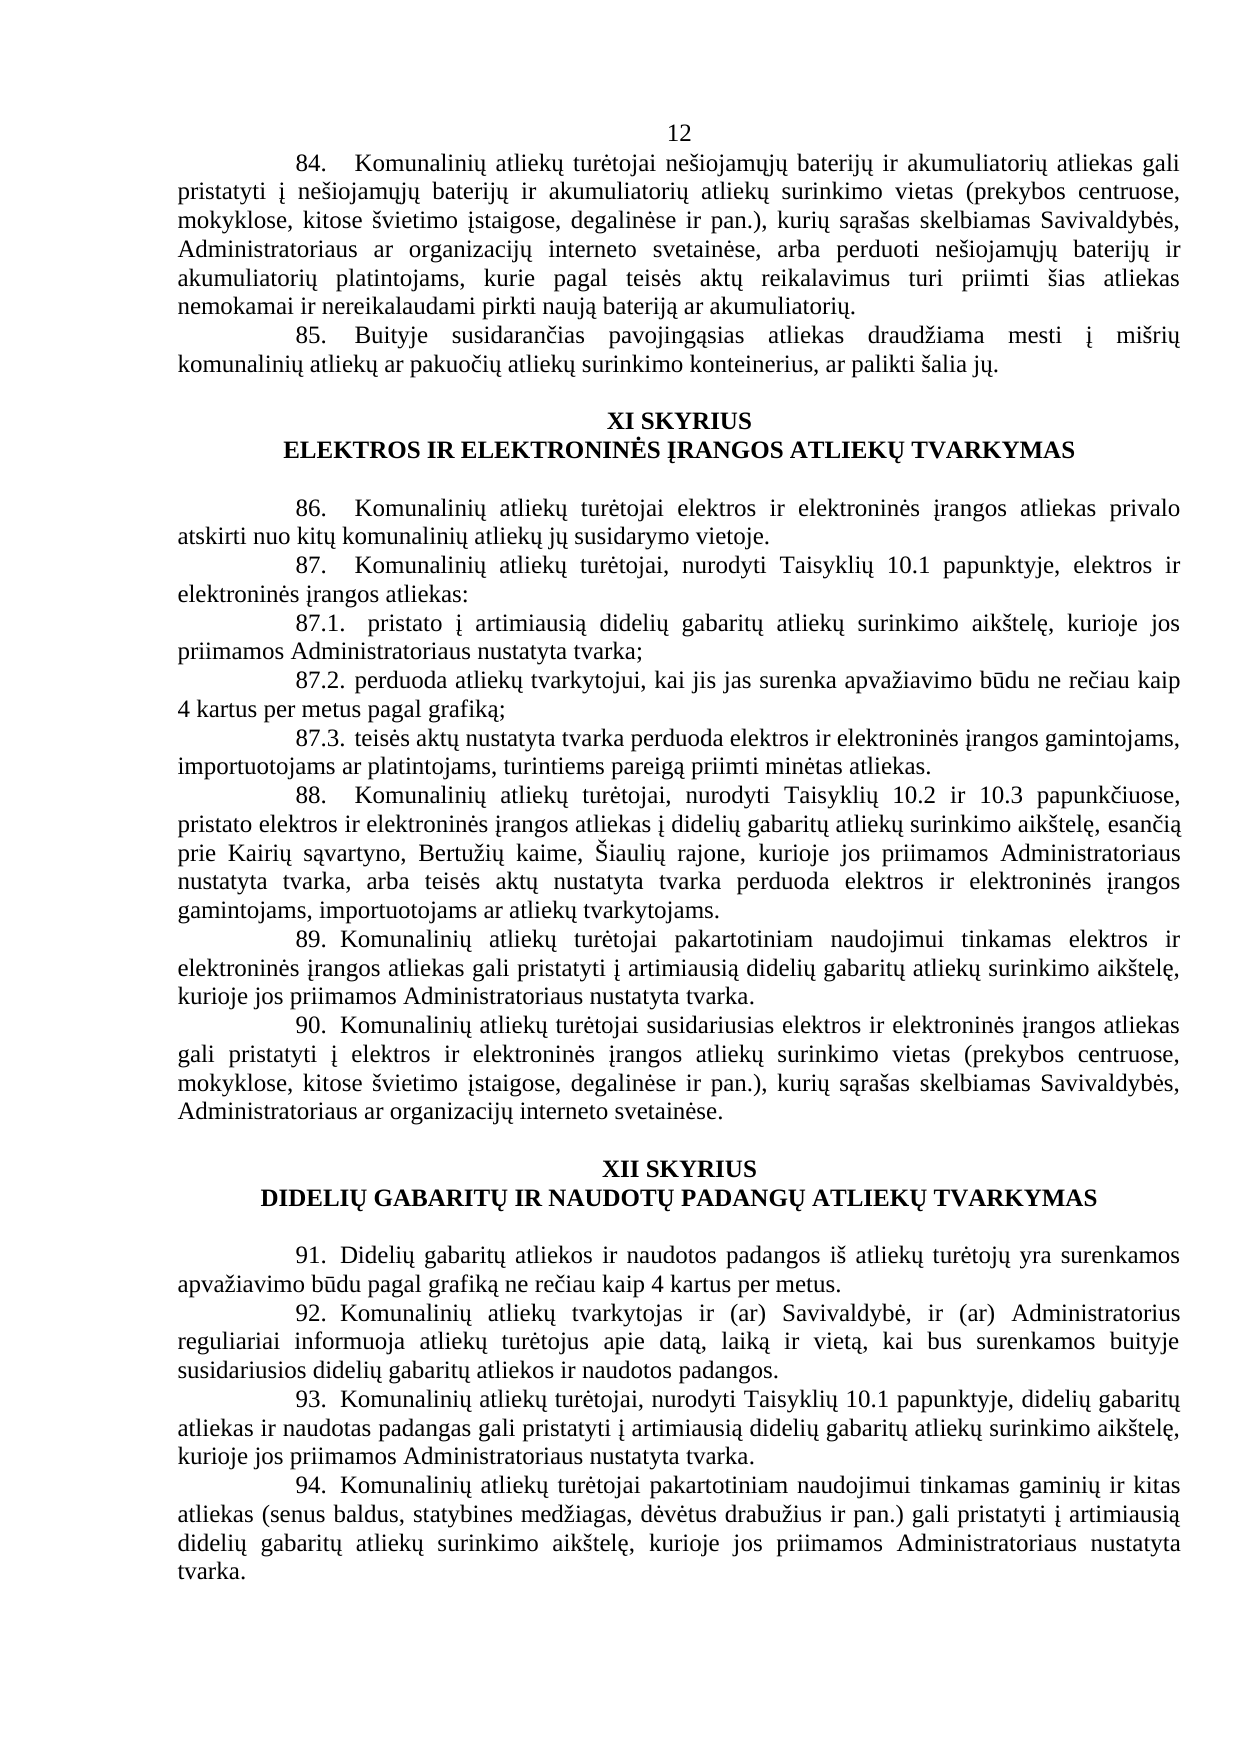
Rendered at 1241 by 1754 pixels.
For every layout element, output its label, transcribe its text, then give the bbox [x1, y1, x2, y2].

subtitle DIDELIŲ GABARITŲ IR NAUDOTŲ PADANGŲ ATLIEKŲ TVARKYMAS [177, 1183, 1181, 1211]
subtitle XII SKYRIUS [177, 1154, 1181, 1183]
text 85. Buityje susidarančias pavojingąsias atliekas draudžiama mesti į mišrių komunalinių atliekų ar pakuočių atliekų surinkimo konteinerius, ar palikti šalia jų. [177, 320, 1181, 378]
text 84. Komunalinių atliekų turėtojai nešiojamųjų baterijų ir akumuliatorių atliekas gali pristatyti į nešiojamųjų baterijų ir akumuliatorių atliekų surinkimo vietas (prekybos centruose, mokyklose, kitose švietimo įstaigose, degalinėse ir pan.), kurių sąrašas skelbiamas Savivaldybės, Administratoriaus ar organizacijų interneto svetainėse, arba perduoti nešiojamųjų baterijų ir akumuliatorių platintojams, kurie pagal teisės aktų reikalavimus turi priimti šias atliekas nemokamai ir nereikalaudami pirkti naują bateriją ar akumuliatorių. [177, 148, 1181, 320]
text 90. Komunalinių atliekų turėtojai susidariusias elektros ir elektroninės įrangos atliekas gali pristatyti į elektros ir elektroninės įrangos atliekų surinkimo vietas (prekybos centruose, mokyklose, kitose švietimo įstaigose, degalinėse ir pan.), kurių sąrašas skelbiamas Savivaldybės, Administratoriaus ar organizacijų interneto svetainėse. [177, 1010, 1181, 1125]
text 92. Komunalinių atliekų tvarkytojas ir (ar) Savivaldybė, ir (ar) Administratorius reguliariai informuoja atliekų turėtojus apie datą, laiką ir vietą, kai bus surenkamos buityje susidariusios didelių gabaritų atliekos ir naudotos padangos. [177, 1298, 1181, 1384]
text 87.2. perduoda atliekų tvarkytojui, kai jis jas surenka apvažiavimo būdu ne rečiau kaip 4 kartus per metus pagal grafiką; [177, 665, 1181, 723]
text XI SKYRIUS [177, 406, 1181, 435]
text 94. Komunalinių atliekų turėtojai pakartotiniam naudojimui tinkamas gaminių ir kitas atliekas (senus baldus, statybines medžiagas, dėvėtus drabužius ir pan.) gali pristatyti į artimiausią didelių gabaritų atliekų surinkimo aikštelę, kurioje jos priimamos Administratoriaus nustatyta tvarka. [177, 1470, 1181, 1585]
text 87. Komunalinių atliekų turėtojai, nurodyti Taisyklių 10.1 papunktyje, elektros ir elektroninės įrangos atliekas: [177, 550, 1181, 608]
text 91. Didelių gabaritų atliekos ir naudotos padangos iš atliekų turėtojų yra surenkamos apvažiavimo būdu pagal grafiką ne rečiau kaip 4 kartus per metus. [177, 1240, 1181, 1298]
text 93. Komunalinių atliekų turėtojai, nurodyti Taisyklių 10.1 papunktyje, didelių gabaritų atliekas ir naudotas padangas gali pristatyti į artimiausią didelių gabaritų atliekų surinkimo aikštelę, kurioje jos priimamos Administratoriaus nustatyta tvarka. [177, 1384, 1181, 1470]
text 87.3. teisės aktų nustatyta tvarka perduoda elektros ir elektroninės įrangos gamintojams, importuotojams ar platintojams, turintiems pareigą priimti minėtas atliekas. [177, 723, 1181, 780]
text 86. Komunalinių atliekų turėtojai elektros ir elektroninės įrangos atliekas privalo atskirti nuo kitų komunalinių atliekų jų susidarymo vietoje. [177, 493, 1181, 550]
text ELEKTROS IR ELEKTRONINĖS ĮRANGOS ATLIEKŲ TVARKYMAS [177, 435, 1181, 464]
text 87.1. pristato į artimiausią didelių gabaritų atliekų surinkimo aikštelę, kurioje jos priimamos Administratoriaus nustatyta tvarka; [177, 608, 1181, 665]
text 89. Komunalinių atliekų turėtojai pakartotiniam naudojimui tinkamas elektros ir elektroninės įrangos atliekas gali pristatyti į artimiausią didelių gabaritų atliekų surinkimo aikštelę, kurioje jos priimamos Administratoriaus nustatyta tvarka. [177, 924, 1181, 1010]
text 88. Komunalinių atliekų turėtojai, nurodyti Taisyklių 10.2 ir 10.3 papunkčiuose, pristato elektros ir elektroninės įrangos atliekas į didelių gabaritų atliekų surinkimo aikštelę, esančią prie Kairių sąvartyno, Bertužių kaime, Šiaulių rajone, kurioje jos priimamos Administratoriaus nustatyta tvarka, arba teisės aktų nustatyta tvarka perduoda elektros ir elektroninės įrangos gamintojams, importuotojams ar atliekų tvarkytojams. [177, 780, 1181, 924]
